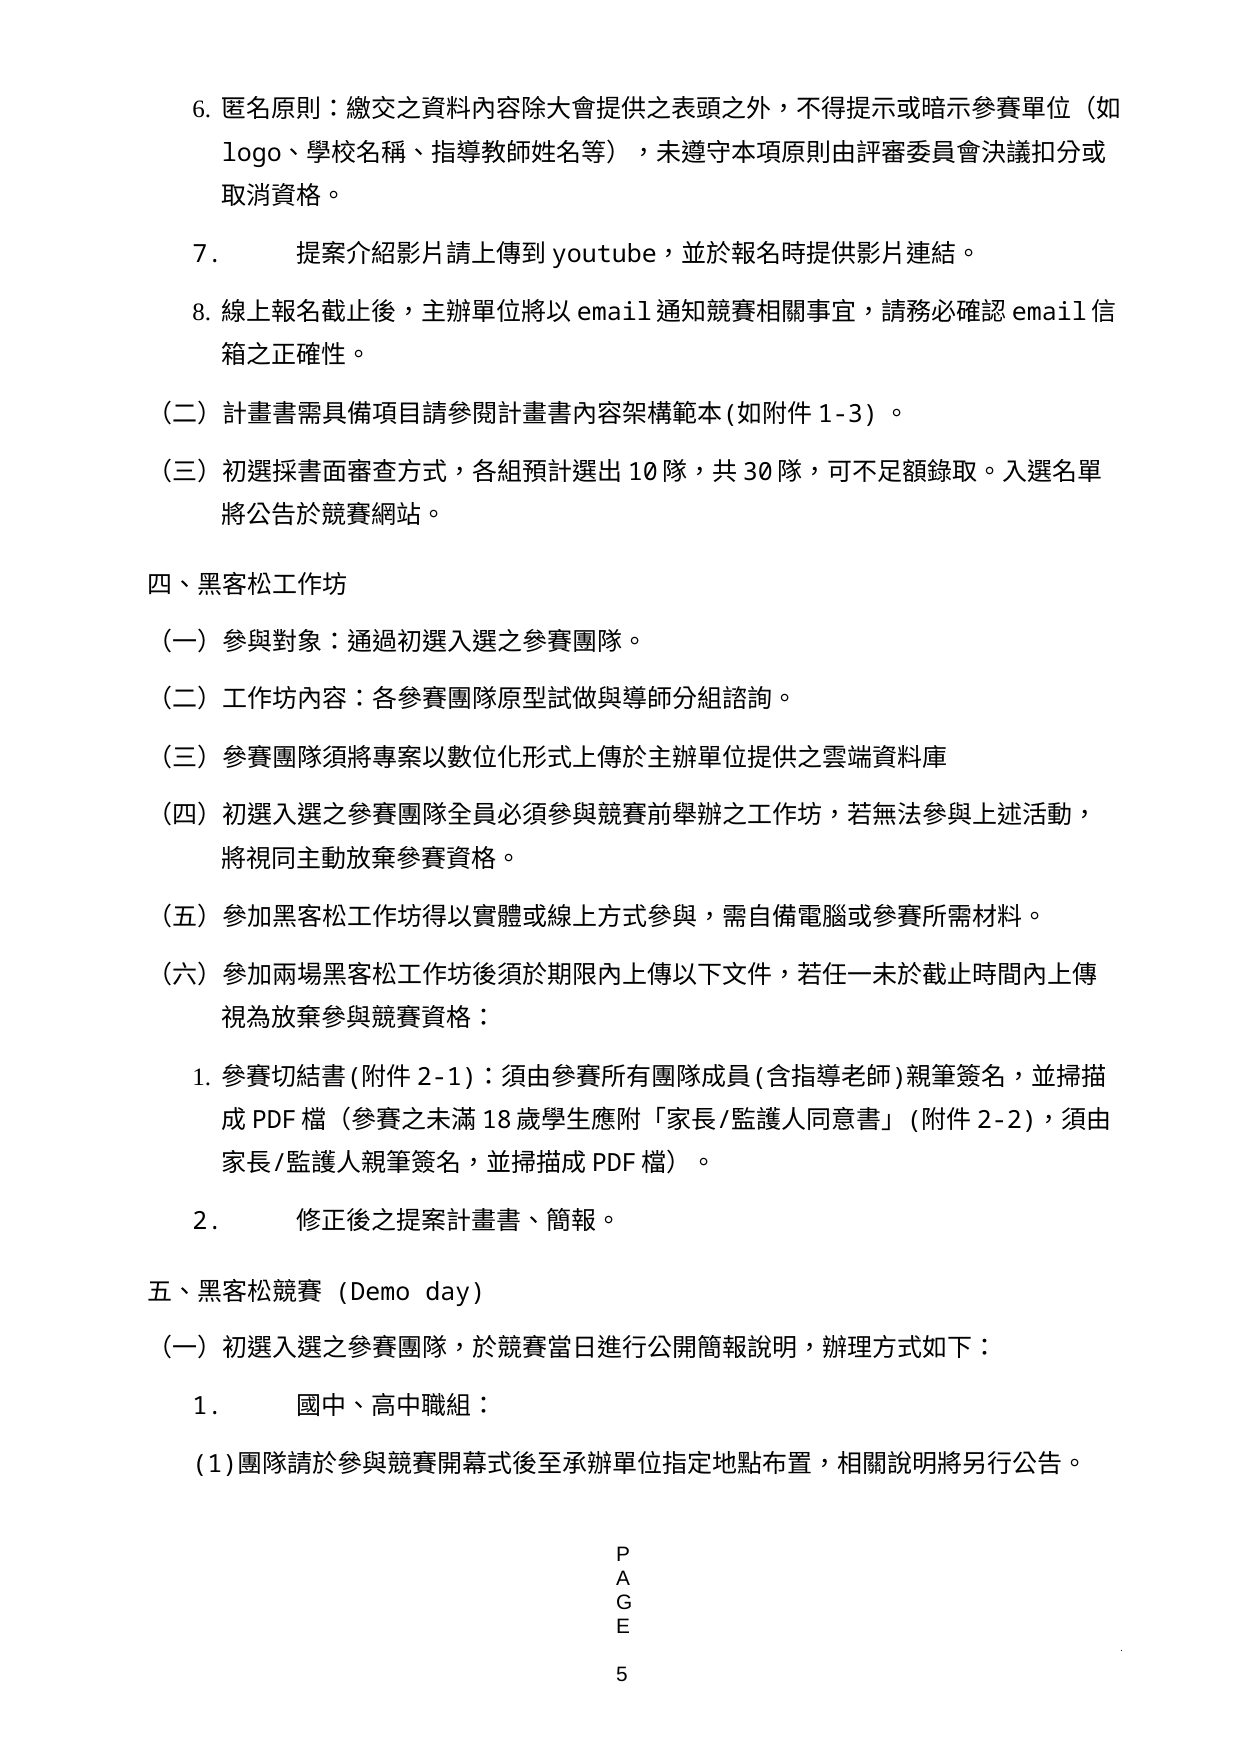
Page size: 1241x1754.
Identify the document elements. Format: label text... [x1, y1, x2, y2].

list 線上報名截止後，主辦單位將以email通知競賽相關事宜，請務必確認email信箱之正確性。 [192, 292, 1122, 371]
list 匿名原則：繳交之資料內容除大會提供之表頭之外，不得提示或暗示參賽單位（如logo、學校名稱、指導教師姓名等），未遵守本項原則由評審委員會決議扣分或取消資格。 [192, 89, 1122, 212]
text （三）參賽團隊須將專案以數位化形式上傳於主辦單位提供之雲端資料庫 [148, 737, 1122, 773]
text （一）參與對象：通過初選入選之參賽團隊。 [148, 621, 1122, 657]
text （三）初選採書面審查方式，各組預計選出10隊，共30隊，可不足額錄取。入選名單將公告於競賽網站。 [148, 451, 1122, 531]
text （四）初選入選之參賽團隊全員必須參與競賽前舉辦之工作坊，若無法參與上述活動，將視同主動放棄參賽資格。 [148, 795, 1122, 875]
text （六）參加兩場黑客松工作坊後須於期限內上傳以下文件，若任一未於截止時間內上傳視為放棄參與競賽資格： [148, 954, 1122, 1034]
text （五）參加黑客松工作坊得以實體或線上方式參與，需自備電腦或參賽所需材料。 [148, 896, 1122, 933]
text （一）初選入選之參賽團隊，於競賽當日進行公開簡報說明，辦理方式如下： [148, 1327, 1122, 1363]
list 提案介紹影片請上傳到youtube，並於報名時提供影片連結。 [192, 233, 1122, 270]
list 參賽切結書(附件2-1)：須由參賽所有團隊成員(含指導老師)親筆簽名，並掃描成PDF檔（參賽之未滿18歲學生應附「家長/監護人同意書」(附件2-2)，須由家長/監護人親筆簽名，並掃描成PDF檔）。 [192, 1056, 1122, 1179]
text （二）工作坊內容：各參賽團隊原型試做與導師分組諮詢。 [148, 679, 1122, 715]
text 五、黑客松競賽 (Demo day) [148, 1271, 1122, 1308]
list 修正後之提案計畫書、簡報。 [192, 1201, 1122, 1237]
text (1)團隊請於參與競賽開幕式後至承辦單位指定地點布置，相關說明將另行公告。 [192, 1443, 1122, 1479]
text （二）計畫書需具備項目請參閱計畫書內容架構範本(如附件1-3) 。 [148, 393, 1122, 429]
text 四、黑客松工作坊 [148, 565, 1122, 601]
list 國中、高中職組： [192, 1385, 1122, 1422]
